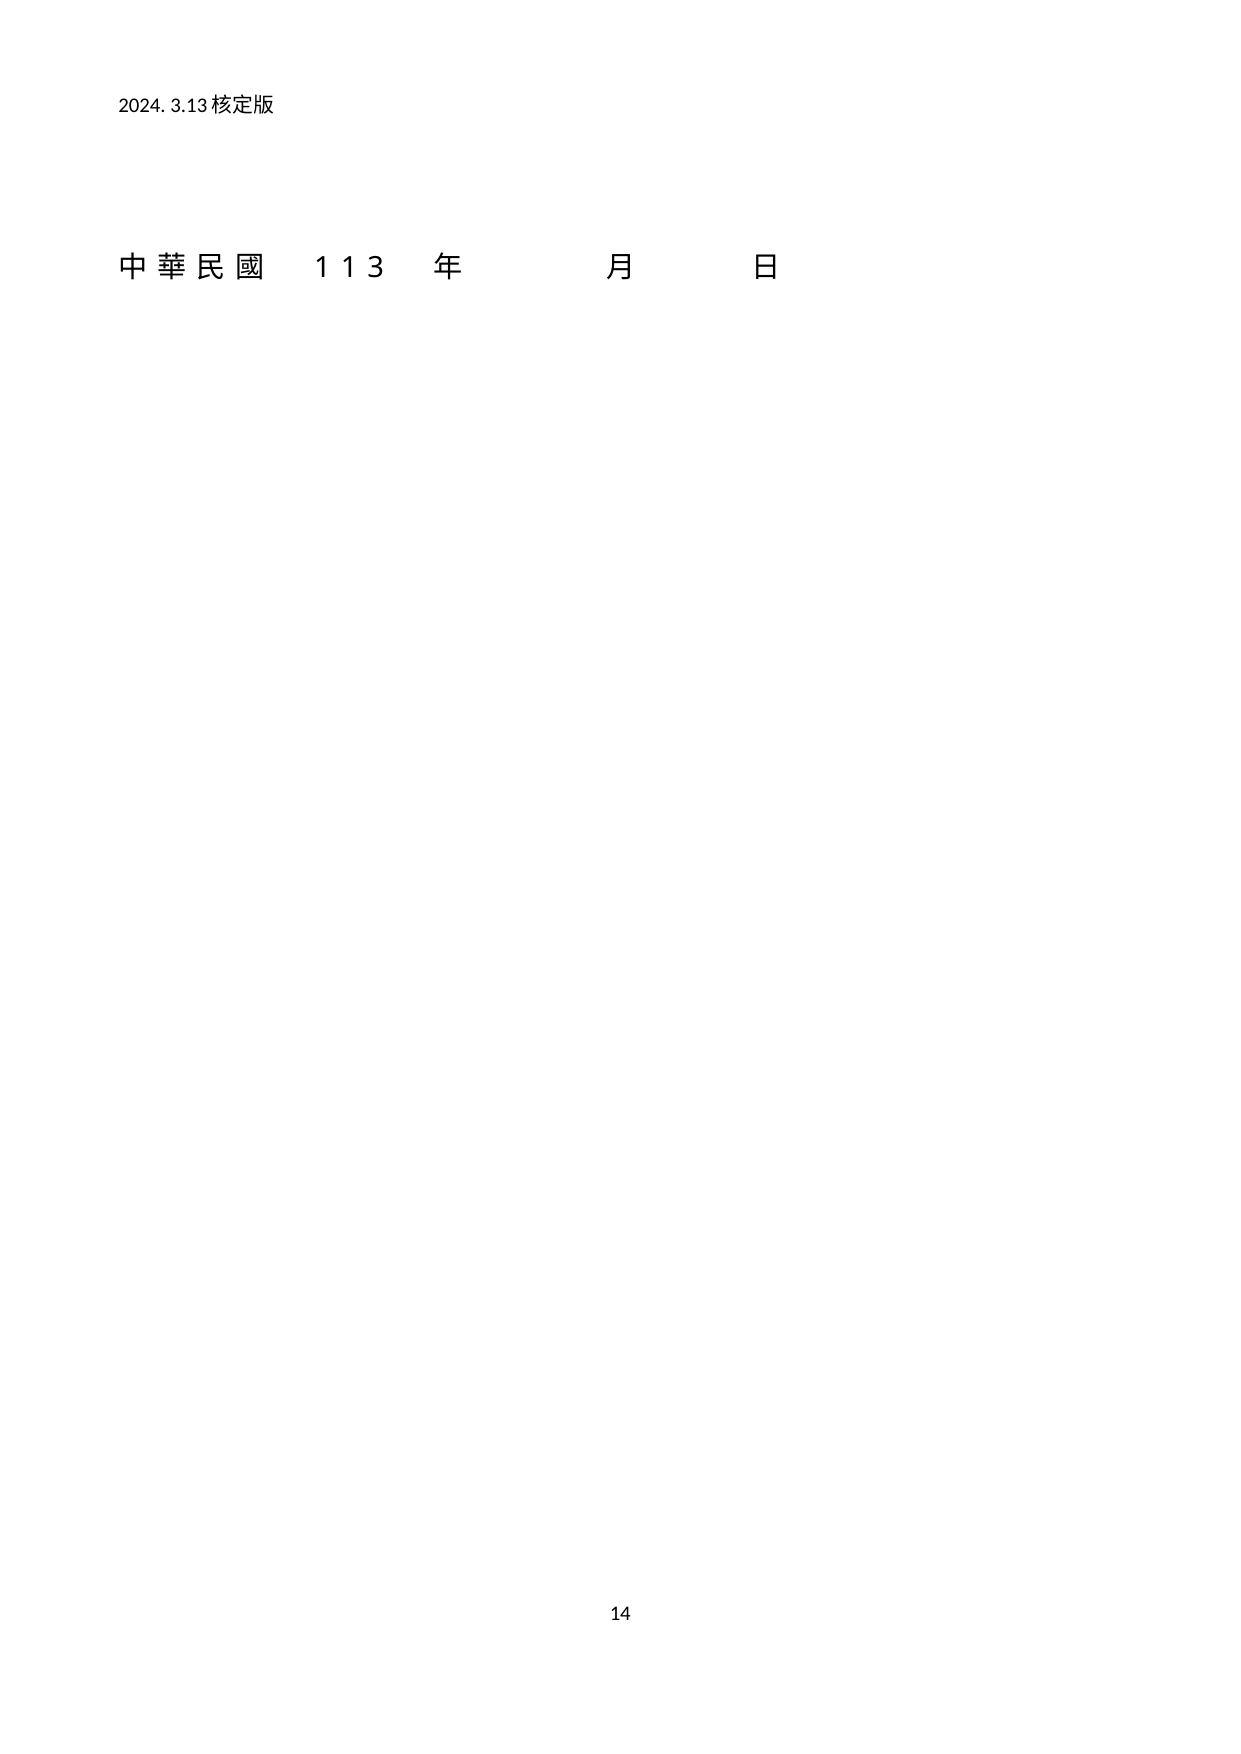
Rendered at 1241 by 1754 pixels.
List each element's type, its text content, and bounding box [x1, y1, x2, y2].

text 中華民國 113 年 月 日 [118, 223, 1122, 285]
